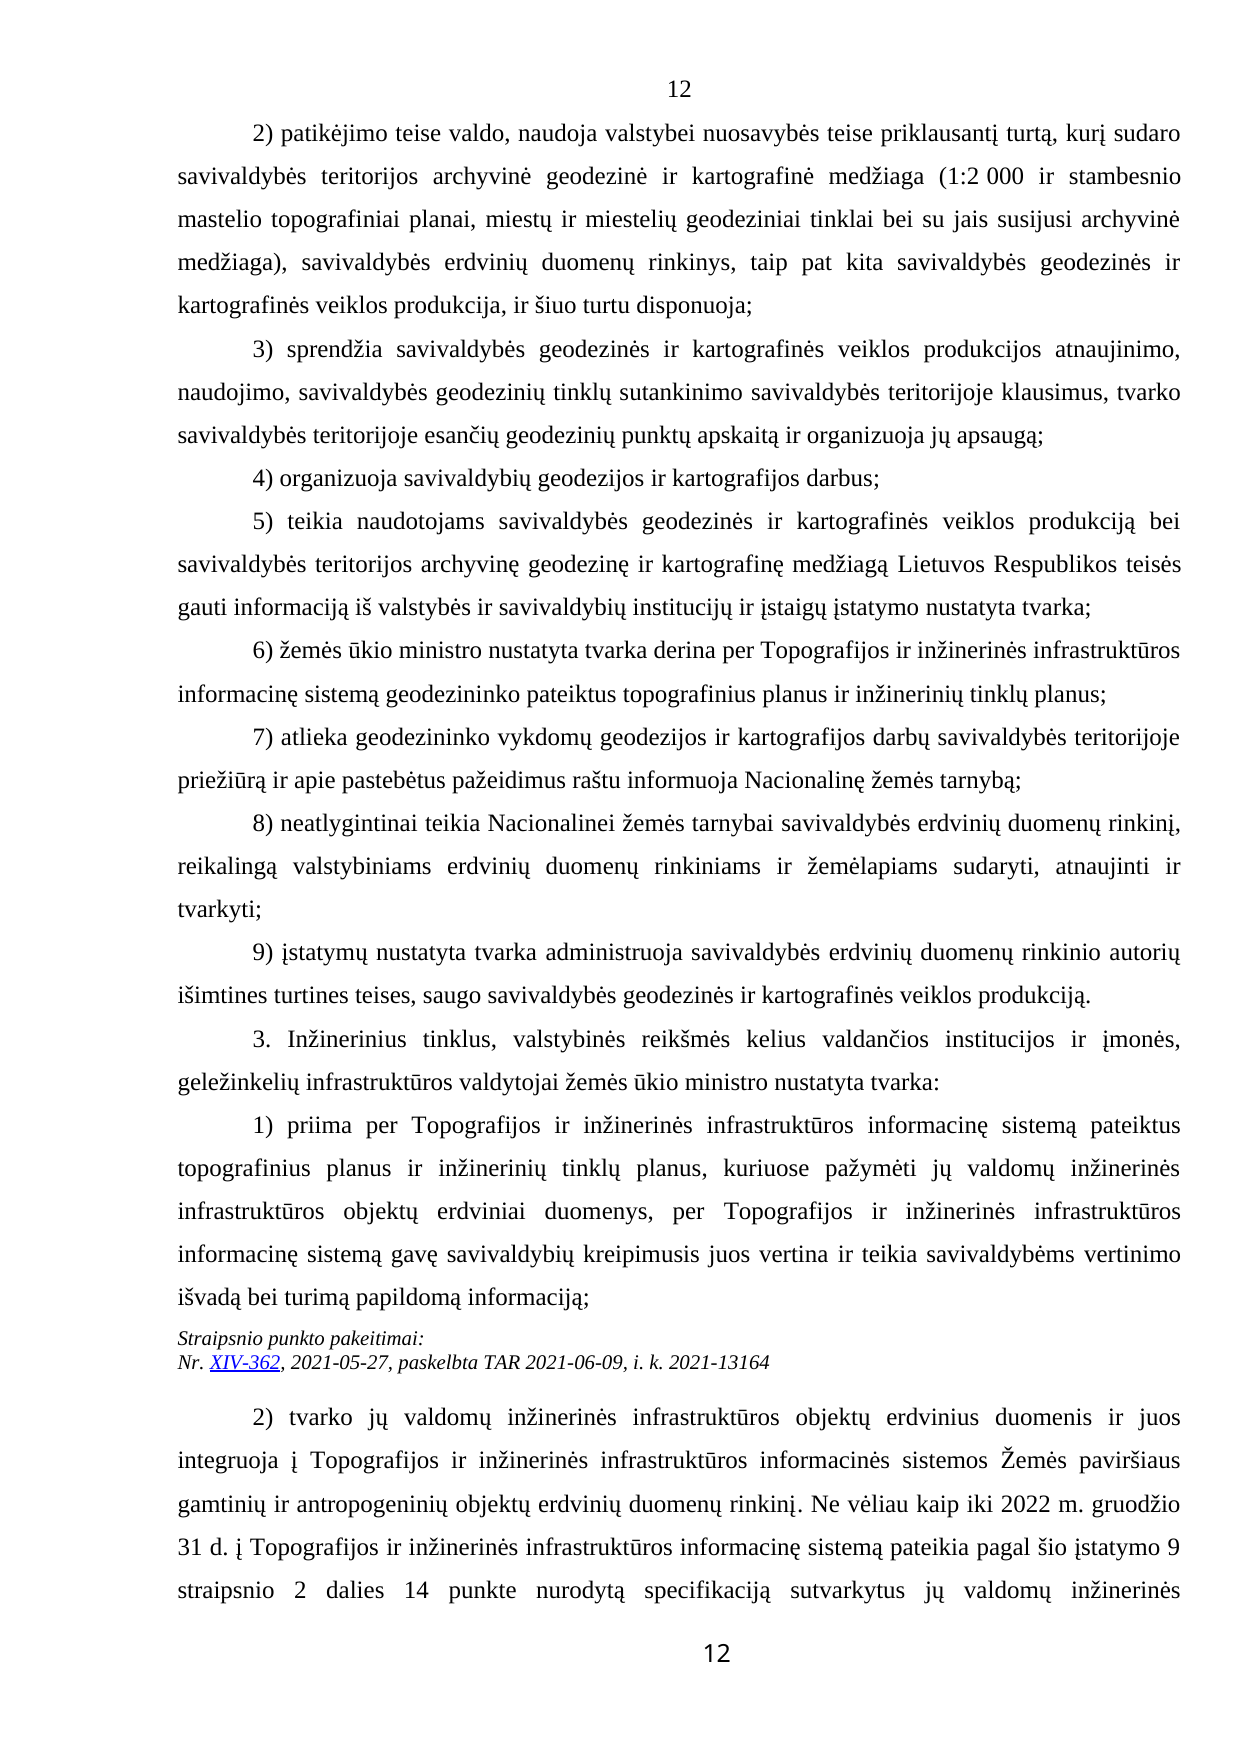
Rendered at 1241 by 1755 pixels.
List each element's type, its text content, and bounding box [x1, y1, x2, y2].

text 5) teikia naudotojams savivaldybės geodezinės ir kartografinės veiklos produkciją bei savivaldybės teritorijos archyvinę geodezinę ir kartografinę medžiagą Lietuvos Respublikos teisės gauti informaciją iš valstybės ir savivaldybių institucijų ir įstaigų įstatymo nustatyta tvarka; [177, 506, 1181, 621]
text 3) sprendžia savivaldybės geodezinės ir kartografinės veiklos produkcijos atnaujinimo, naudojimo, savivaldybės geodezinių tinklų sutankinimo savivaldybės teritorijoje klausimus, tvarko savivaldybės teritorijoje esančių geodezinių punktų apskaitą ir organizuoja jų apsaugą; [177, 334, 1181, 449]
text 2) patikėjimo teise valdo, naudoja valstybei nuosavybės teise priklausantį turtą, kurį sudaro savivaldybės teritorijos archyvinė geodezinė ir kartografinė medžiaga (1:2 000 ir stambesnio mastelio topografiniai planai, miestų ir miestelių geodeziniai tinklai bei su jais susijusi archyvinė medžiaga), savivaldybės erdvinių duomenų rinkinys, taip pat kita savivaldybės geodezinės ir kartografinės veiklos produkcija, ir šiuo turtu disponuoja; [177, 118, 1181, 319]
text 9) įstatymų nustatyta tvarka administruoja savivaldybės erdvinių duomenų rinkinio autorių išimtines turtines teises, saugo savivaldybės geodezinės ir kartografinės veiklos produkciją. [177, 937, 1181, 1009]
text Nr. XIV-362, 2021-05-27, paskelbta TAR 2021-06-09, i. k. 2021-13164 [177, 1350, 1181, 1374]
text Straipsnio punkto pakeitimai: [177, 1326, 1181, 1350]
text 6) žemės ūkio ministro nustatyta tvarka derina per Topografijos ir inžinerinės infrastruktūros informacinę sistemą geodezininko pateiktus topografinius planus ir inžinerinių tinklų planus; [177, 636, 1181, 707]
text 4) organizuoja savivaldybių geodezijos ir kartografijos darbus; [177, 463, 1181, 492]
text 2) tvarko jų valdomų inžinerinės infrastruktūros objektų erdvinius duomenis ir juos integruoja į Topografijos ir inžinerinės infrastruktūros informacinės sistemos Žemės paviršiaus gamtinių ir antropogeninių objektų erdvinių duomenų rinkinį. Ne vėliau kaip iki 2022 m. gruodžio 31 d. į Topografijos ir inžinerinės infrastruktūros informacinę sistemą pateikia pagal šio įstatymo 9 straipsnio 2 dalies 14 punkte nurodytą specifikaciją sutvarkytus jų valdomų inžinerinės [177, 1402, 1181, 1604]
text 7) atlieka geodezininko vykdomų geodezijos ir kartografijos darbų savivaldybės teritorijoje priežiūrą ir apie pastebėtus pažeidimus raštu informuoja Nacionalinę žemės tarnybą; [177, 722, 1181, 794]
text 8) neatlygintinai teikia Nacionalinei žemės tarnybai savivaldybės erdvinių duomenų rinkinį, reikalingą valstybiniams erdvinių duomenų rinkiniams ir žemėlapiams sudaryti, atnaujinti ir tvarkyti; [177, 808, 1181, 923]
text 3. Inžinerinius tinklus, valstybinės reikšmės kelius valdančios institucijos ir įmonės, geležinkelių infrastruktūros valdytojai žemės ūkio ministro nustatyta tvarka: [177, 1024, 1181, 1096]
text 1) priima per Topografijos ir inžinerinės infrastruktūros informacinę sistemą pateiktus topografinius planus ir inžinerinių tinklų planus, kuriuose pažymėti jų valdomų inžinerinės infrastruktūros objektų erdviniai duomenys, per Topografijos ir inžinerinės infrastruktūros informacinę sistemą gavę savivaldybių kreipimusis juos vertina ir teikia savivaldybėms vertinimo išvadą bei turimą papildomą informaciją; [177, 1110, 1181, 1311]
